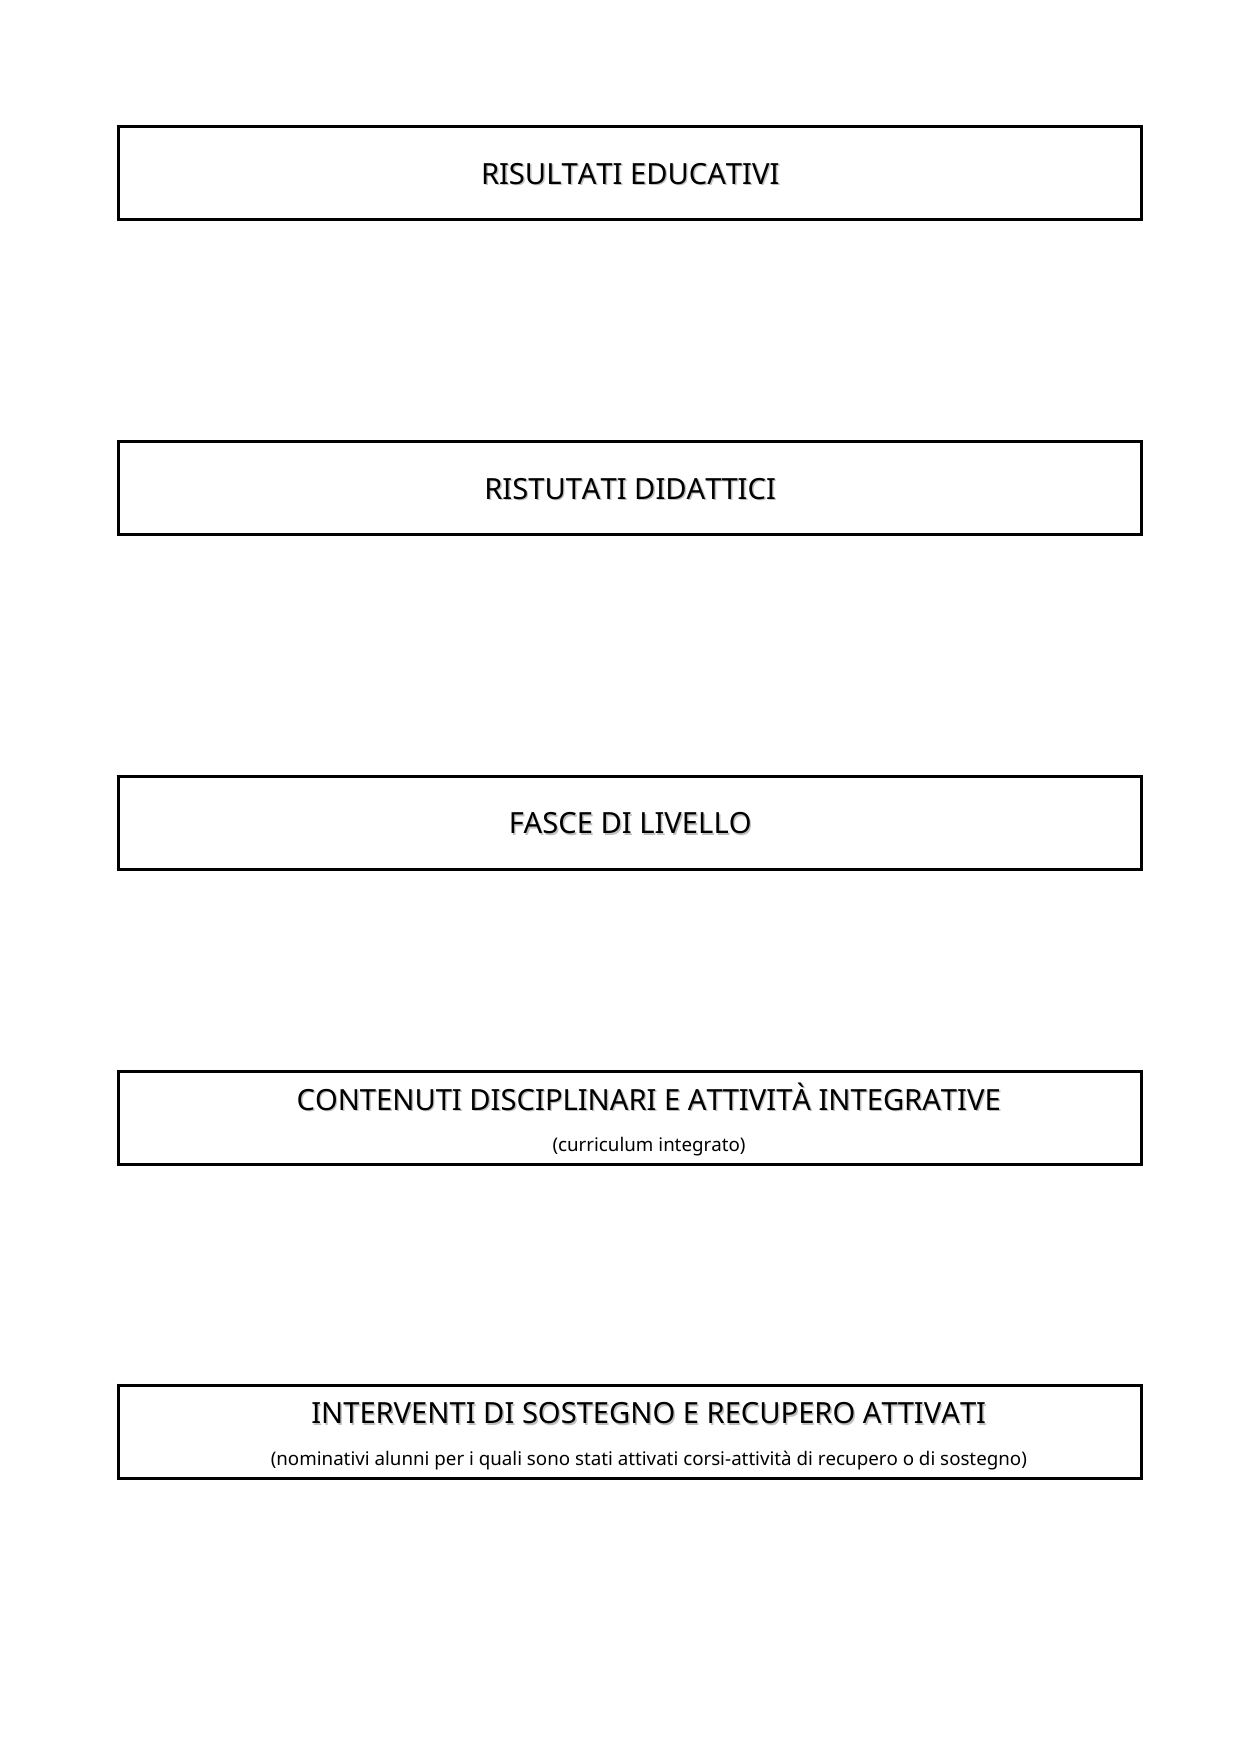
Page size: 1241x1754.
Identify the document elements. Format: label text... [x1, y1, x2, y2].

table_header INTERVENTI DI SOSTEGNO E RECUPERO ATTIVATI (nominativi alunni per i quali sono stati attivati corsi-attività di recupero o di sostegno) [120, 1387, 1140, 1477]
table_header RISTUTATI DIDATTICI [120, 443, 1140, 533]
table_header RISULTATI EDUCATIVI [120, 128, 1140, 218]
table_header CONTENUTI DISCIPLINARI E ATTIVITÀ INTEGRATIVE (curriculum integrato) [120, 1073, 1140, 1163]
table_header FASCE DI LIVELLO [120, 778, 1140, 867]
